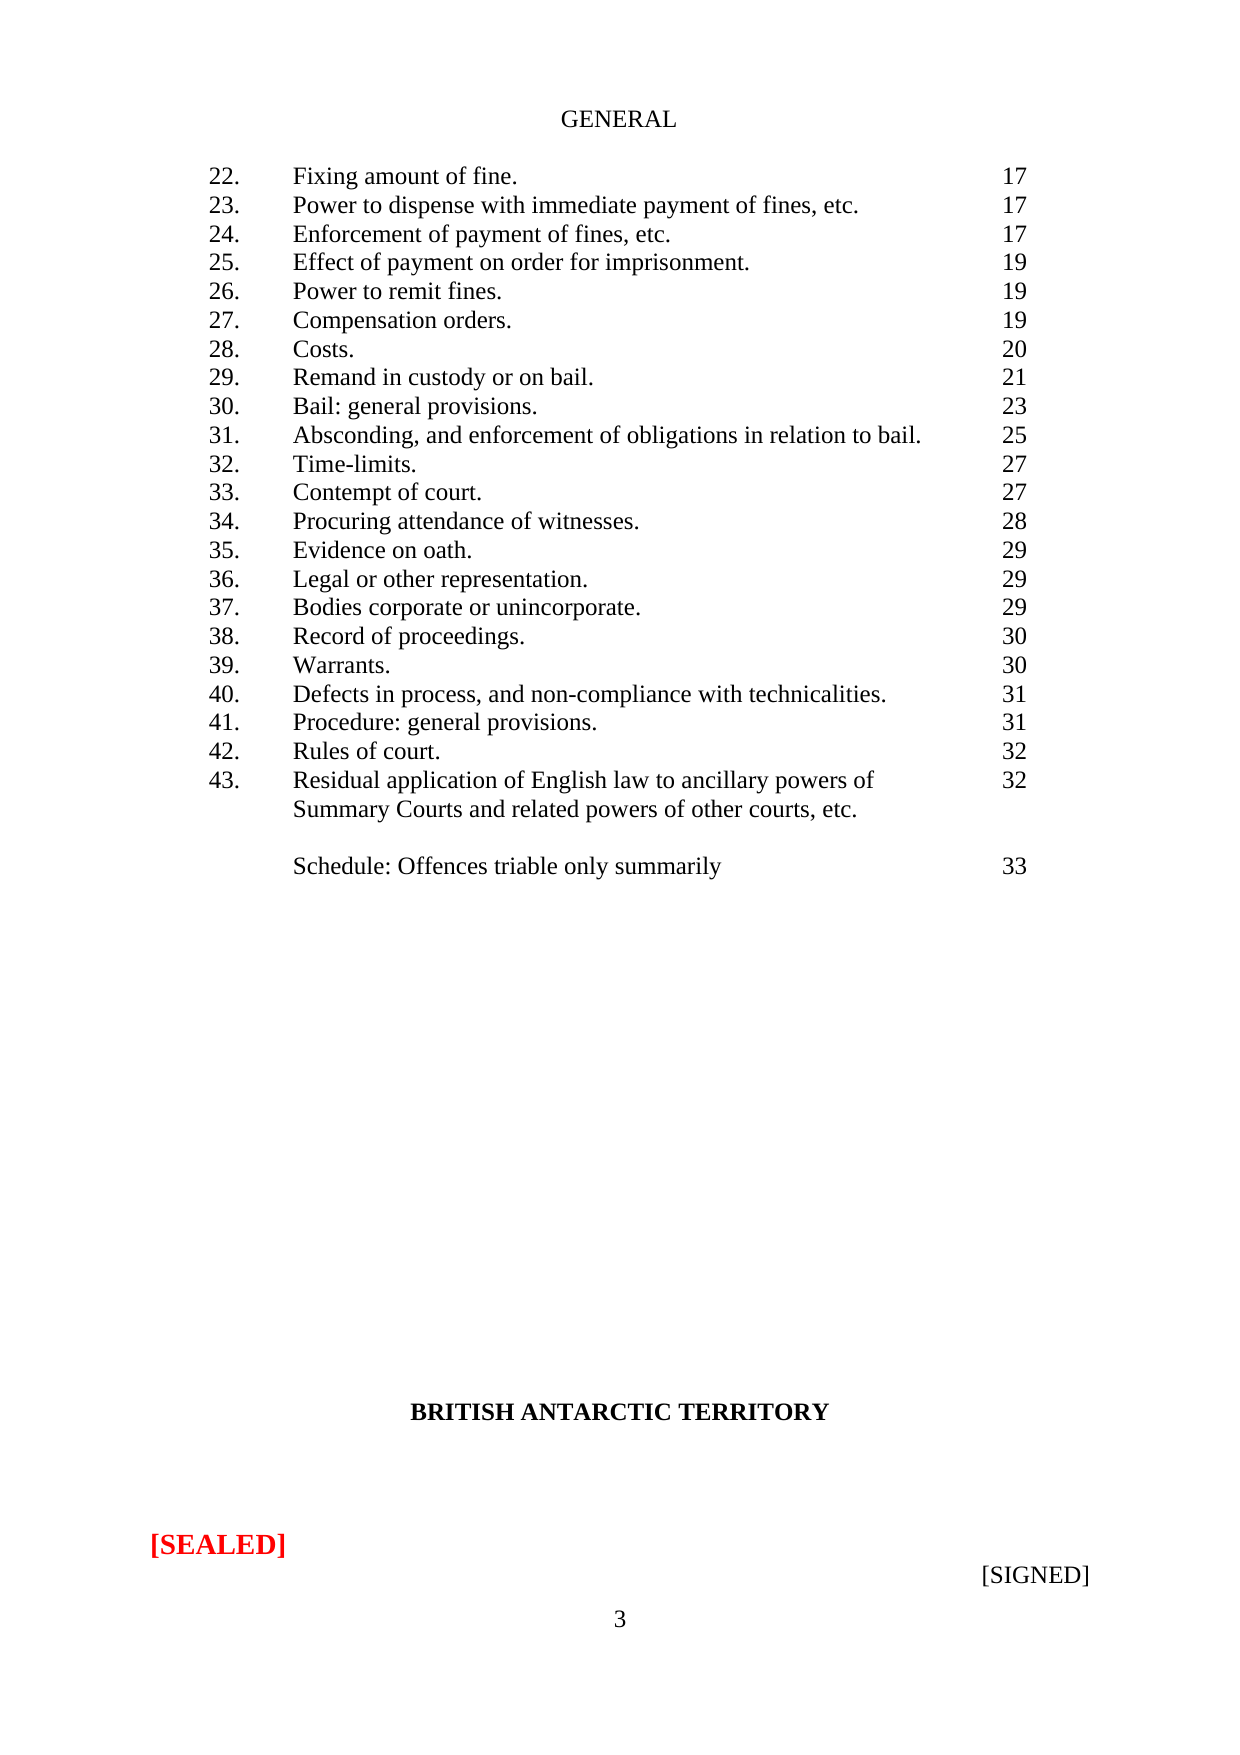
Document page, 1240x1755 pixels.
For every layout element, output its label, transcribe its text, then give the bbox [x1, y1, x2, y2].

table_cell 17 [956, 190, 1072, 219]
table_cell 28. [167, 334, 281, 362]
table_cell Procedure: general provisions. [281, 708, 956, 736]
table_cell Costs. [281, 334, 956, 362]
table_cell 38. [167, 621, 281, 650]
table_cell 19 [956, 248, 1072, 276]
table_cell 25 [956, 420, 1072, 449]
table_cell Rules of court. [281, 736, 956, 765]
table_cell 27 [956, 449, 1072, 477]
table_cell Compensation orders. [281, 305, 956, 334]
table_cell 29 [956, 593, 1072, 621]
table_cell Power to remit fines. [281, 276, 956, 305]
table_cell Residual application of English law to ancillary powers of Summary Courts and related powers of other courts, etc. [281, 765, 956, 822]
table_cell 27. [167, 305, 281, 334]
table_cell 35. [167, 535, 281, 564]
table_cell 39. [167, 650, 281, 679]
table_cell Bodies corporate or unincorporate. [281, 593, 956, 621]
table_cell 36. [167, 564, 281, 592]
table_cell 34. [167, 506, 281, 535]
table_cell 43. [167, 765, 281, 822]
table_cell Evidence on oath. [281, 535, 956, 564]
table_cell 31 [956, 679, 1072, 707]
table_cell 31 [956, 708, 1072, 736]
table_cell 17 [956, 161, 1072, 190]
table_cell Time-limits. [281, 449, 956, 477]
table_cell Defects in process, and non-compliance with technicalities. [281, 679, 956, 707]
table_cell 29 [956, 564, 1072, 592]
table_cell 22. [167, 161, 281, 190]
table_cell 32 [956, 736, 1072, 765]
table_cell 33. [167, 478, 281, 506]
table_cell 29 [956, 535, 1072, 564]
table_cell 30. [167, 391, 281, 420]
table_cell 23 [956, 391, 1072, 420]
table_cell 41. [167, 708, 281, 736]
table_cell Remand in custody or on bail. [281, 363, 956, 391]
table_cell Enforcement of payment of fines, etc. [281, 219, 956, 247]
table_cell [167, 75, 281, 161]
table_cell 30 [956, 621, 1072, 650]
table_cell Power to dispense with immediate payment of fines, etc. [281, 190, 956, 219]
table_cell Contempt of court. [281, 478, 956, 506]
table_cell Absconding, and enforcement of obligations in relation to bail. [281, 420, 956, 449]
table_cell 26. [167, 276, 281, 305]
table_cell 20 [956, 334, 1072, 362]
table_cell Warrants. [281, 650, 956, 679]
table_cell Effect of payment on order for imprisonment. [281, 248, 956, 276]
table_cell [167, 823, 281, 880]
table_cell 19 [956, 305, 1072, 334]
table_cell 32 [956, 765, 1072, 822]
table_cell 25. [167, 248, 281, 276]
table_cell Legal or other representation. [281, 564, 956, 592]
table_cell 17 [956, 219, 1072, 247]
table_cell Procuring attendance of witnesses. [281, 506, 956, 535]
table_cell 31. [167, 420, 281, 449]
table_cell GENERAL [281, 75, 956, 161]
table_cell 30 [956, 650, 1072, 679]
text BRITISH ANTARCTIC TERRITORY [150, 1397, 1089, 1426]
table_cell 33 [956, 823, 1072, 880]
table_cell 27 [956, 478, 1072, 506]
text [SEALED] [150, 1527, 1089, 1560]
table_cell 29. [167, 363, 281, 391]
table_cell 37. [167, 593, 281, 621]
table_cell 42. [167, 736, 281, 765]
table_cell 19 [956, 276, 1072, 305]
table_cell 23. [167, 190, 281, 219]
table_cell 24. [167, 219, 281, 247]
text [SIGNED] [150, 1560, 1089, 1589]
table_cell Schedule: Offences triable only summarily [281, 823, 956, 880]
table_cell Bail: general provisions. [281, 391, 956, 420]
table_cell 32. [167, 449, 281, 477]
table_cell 28 [956, 506, 1072, 535]
table_cell 21 [956, 363, 1072, 391]
table_cell Fixing amount of fine. [281, 161, 956, 190]
table_cell [956, 75, 1072, 161]
table_cell Record of proceedings. [281, 621, 956, 650]
table_cell 40. [167, 679, 281, 707]
